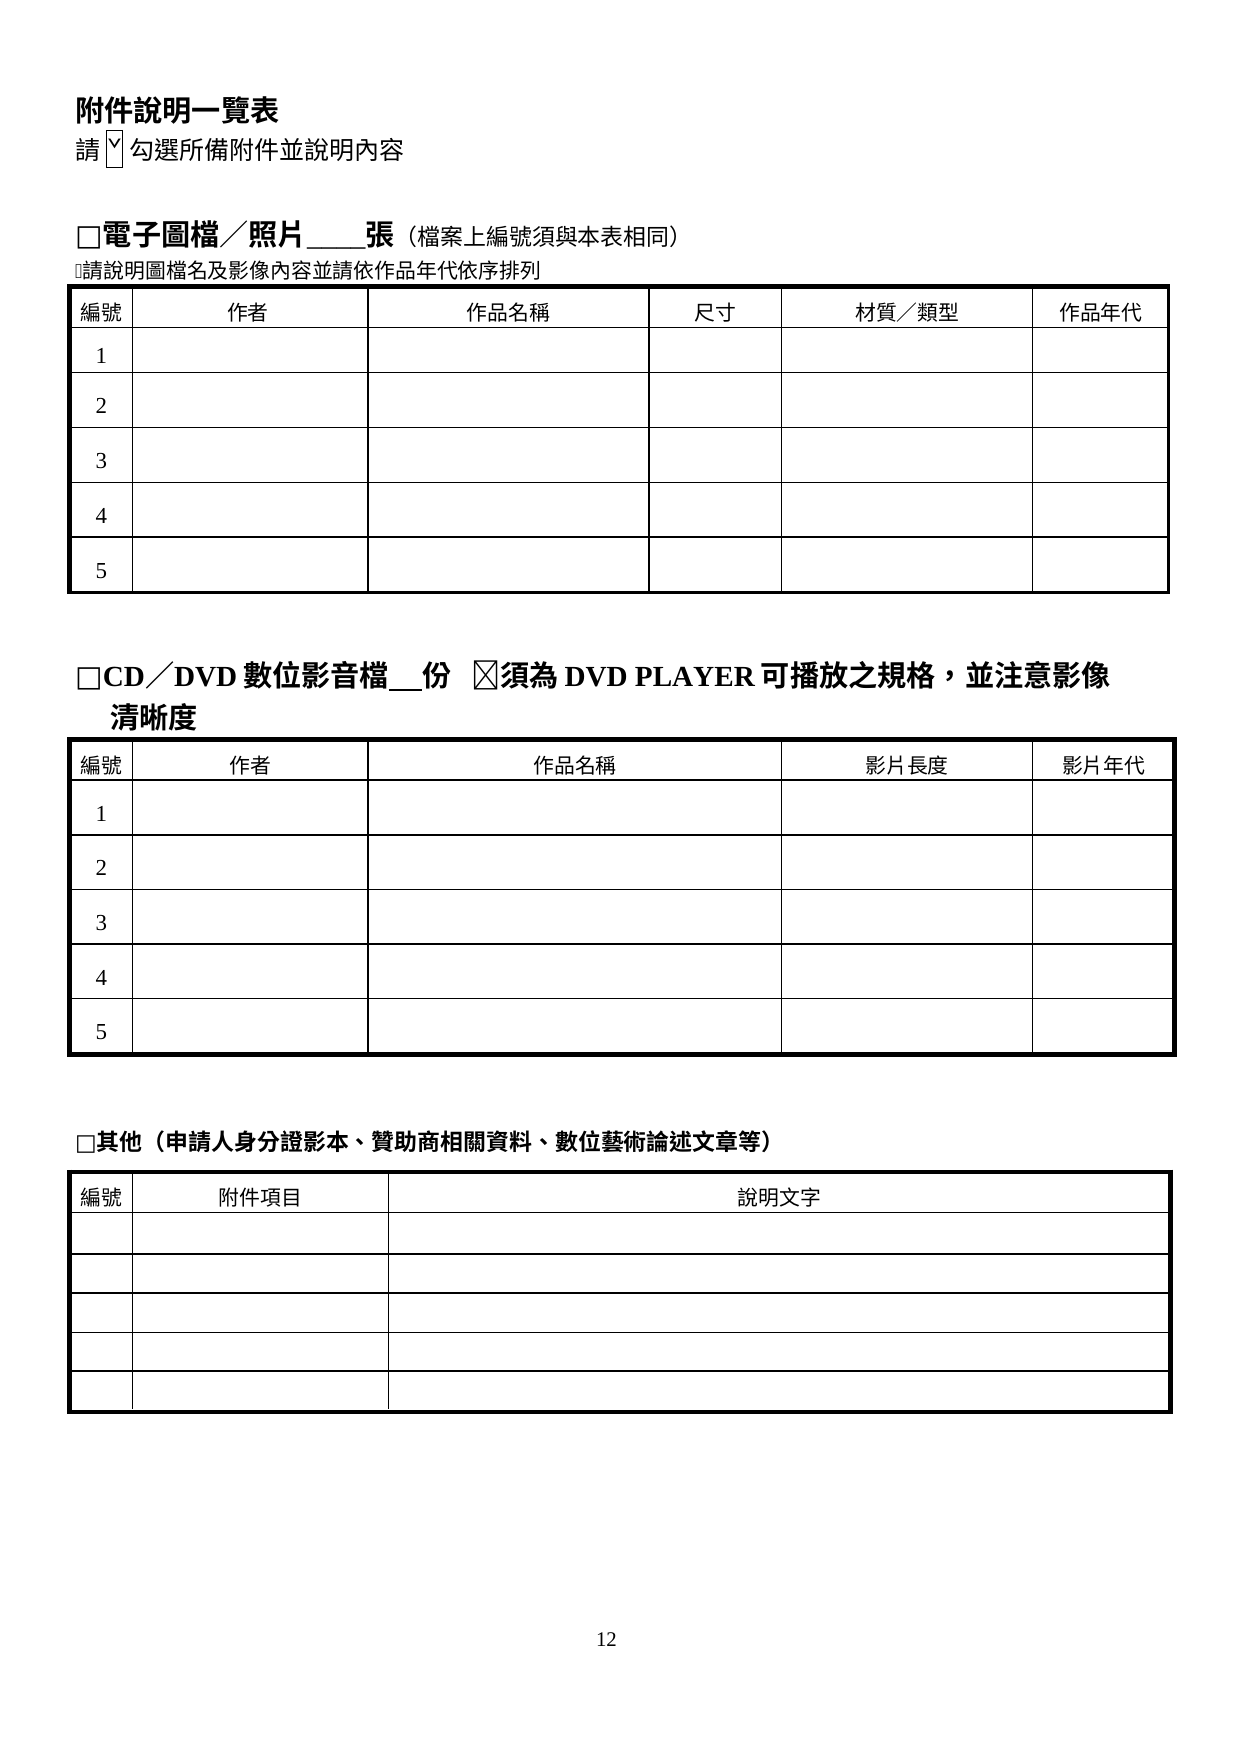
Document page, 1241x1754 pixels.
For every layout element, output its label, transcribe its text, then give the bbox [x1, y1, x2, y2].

table_cell [369, 373, 648, 427]
text □其他（申請人身分證影本、贊助商相關資料、數位藝術論述文章等） [75, 1119, 1162, 1157]
table_cell 2 [72, 836, 132, 888]
table_cell [72, 1213, 132, 1253]
table_cell [1033, 890, 1172, 943]
table_cell [782, 781, 1032, 834]
table_cell [389, 1333, 1168, 1370]
table_header 說明文字 [389, 1174, 1168, 1212]
table_cell 3 [72, 890, 132, 943]
text 請 [75, 130, 106, 168]
table_header 作者 [133, 289, 367, 327]
table_cell [782, 945, 1032, 998]
table_cell [72, 1333, 132, 1370]
table_cell [782, 890, 1032, 943]
table_cell [1033, 538, 1167, 591]
table_cell [133, 1294, 388, 1331]
table_cell [72, 1294, 132, 1331]
table_cell [369, 428, 648, 481]
table_cell [369, 781, 781, 834]
table_cell [133, 538, 367, 591]
table_cell [782, 836, 1032, 888]
table_cell [72, 1255, 132, 1292]
text ˇ [107, 131, 122, 167]
table_cell [1033, 483, 1167, 536]
table_cell [133, 945, 367, 998]
table_cell 1 [72, 781, 132, 834]
table_cell [133, 999, 367, 1052]
table_cell [782, 373, 1032, 427]
table_cell [782, 328, 1032, 372]
table_cell [133, 373, 367, 427]
subtitle 請說明圖檔名及影像內容並請依作品年代依序排列 [75, 254, 1137, 284]
table_header 編號 [72, 289, 132, 327]
table_cell [1033, 373, 1167, 427]
table_header 影片年代 [1033, 742, 1172, 779]
table_header 尺寸 [650, 289, 781, 327]
text 勾選所備附件並說明內容 [123, 130, 1240, 168]
table_cell [133, 1333, 388, 1370]
table_header 編號 [72, 742, 132, 779]
table_cell [1033, 328, 1167, 372]
table_cell [389, 1372, 1168, 1409]
table_cell [650, 538, 781, 591]
table_cell [133, 890, 367, 943]
table_cell 1 [72, 328, 132, 372]
table_cell 5 [72, 999, 132, 1052]
table_header 作品名稱 [369, 289, 648, 327]
table_cell [782, 483, 1032, 536]
table_cell [133, 1213, 388, 1253]
table_cell 3 [72, 428, 132, 481]
table_cell [650, 373, 781, 427]
table_cell [369, 538, 648, 591]
table_cell [369, 999, 781, 1052]
table_header 作者 [133, 742, 367, 779]
table_header 編號 [72, 1174, 132, 1212]
table_cell [650, 483, 781, 536]
table_header 附件項目 [133, 1174, 388, 1212]
table_cell [133, 1372, 388, 1409]
table_cell 4 [72, 945, 132, 998]
table_cell [1033, 428, 1167, 481]
table_cell [369, 836, 781, 888]
table_cell [389, 1213, 1168, 1253]
table_cell [133, 1255, 388, 1292]
table_cell [782, 999, 1032, 1052]
table_cell [389, 1294, 1168, 1331]
table_header 材質／類型 [782, 289, 1032, 327]
table_cell 4 [72, 483, 132, 536]
text □CD／DVD數位影音檔 份 須為DVD PLAYER可播放之規格，並注意影像清晰度 [75, 652, 1137, 737]
table_cell [650, 328, 781, 372]
table_cell 5 [72, 538, 132, 591]
table_header 作品年代 [1033, 289, 1167, 327]
table_cell [369, 483, 648, 536]
text 附件說明一覽表 [75, 87, 1137, 130]
table_cell [72, 1372, 132, 1409]
text □電子圖檔／照片____張（檔案上編號須與本表相同） [75, 212, 1137, 254]
table_cell [133, 781, 367, 834]
table_cell [369, 945, 781, 998]
table_cell [133, 483, 367, 536]
table_cell [133, 428, 367, 481]
table_header 影片長度 [782, 742, 1032, 779]
table_cell [650, 428, 781, 481]
table_cell [1033, 836, 1172, 888]
table_cell [1033, 945, 1172, 998]
table_cell [133, 836, 367, 888]
table_cell 2 [72, 373, 132, 427]
table_cell [1033, 999, 1172, 1052]
table_cell [782, 538, 1032, 591]
table_cell [1033, 781, 1172, 834]
table_cell [389, 1255, 1168, 1292]
table_cell [369, 328, 648, 372]
table_cell [369, 890, 781, 943]
table_cell [133, 328, 367, 372]
table_header 作品名稱 [369, 742, 781, 779]
table_cell [782, 428, 1032, 481]
